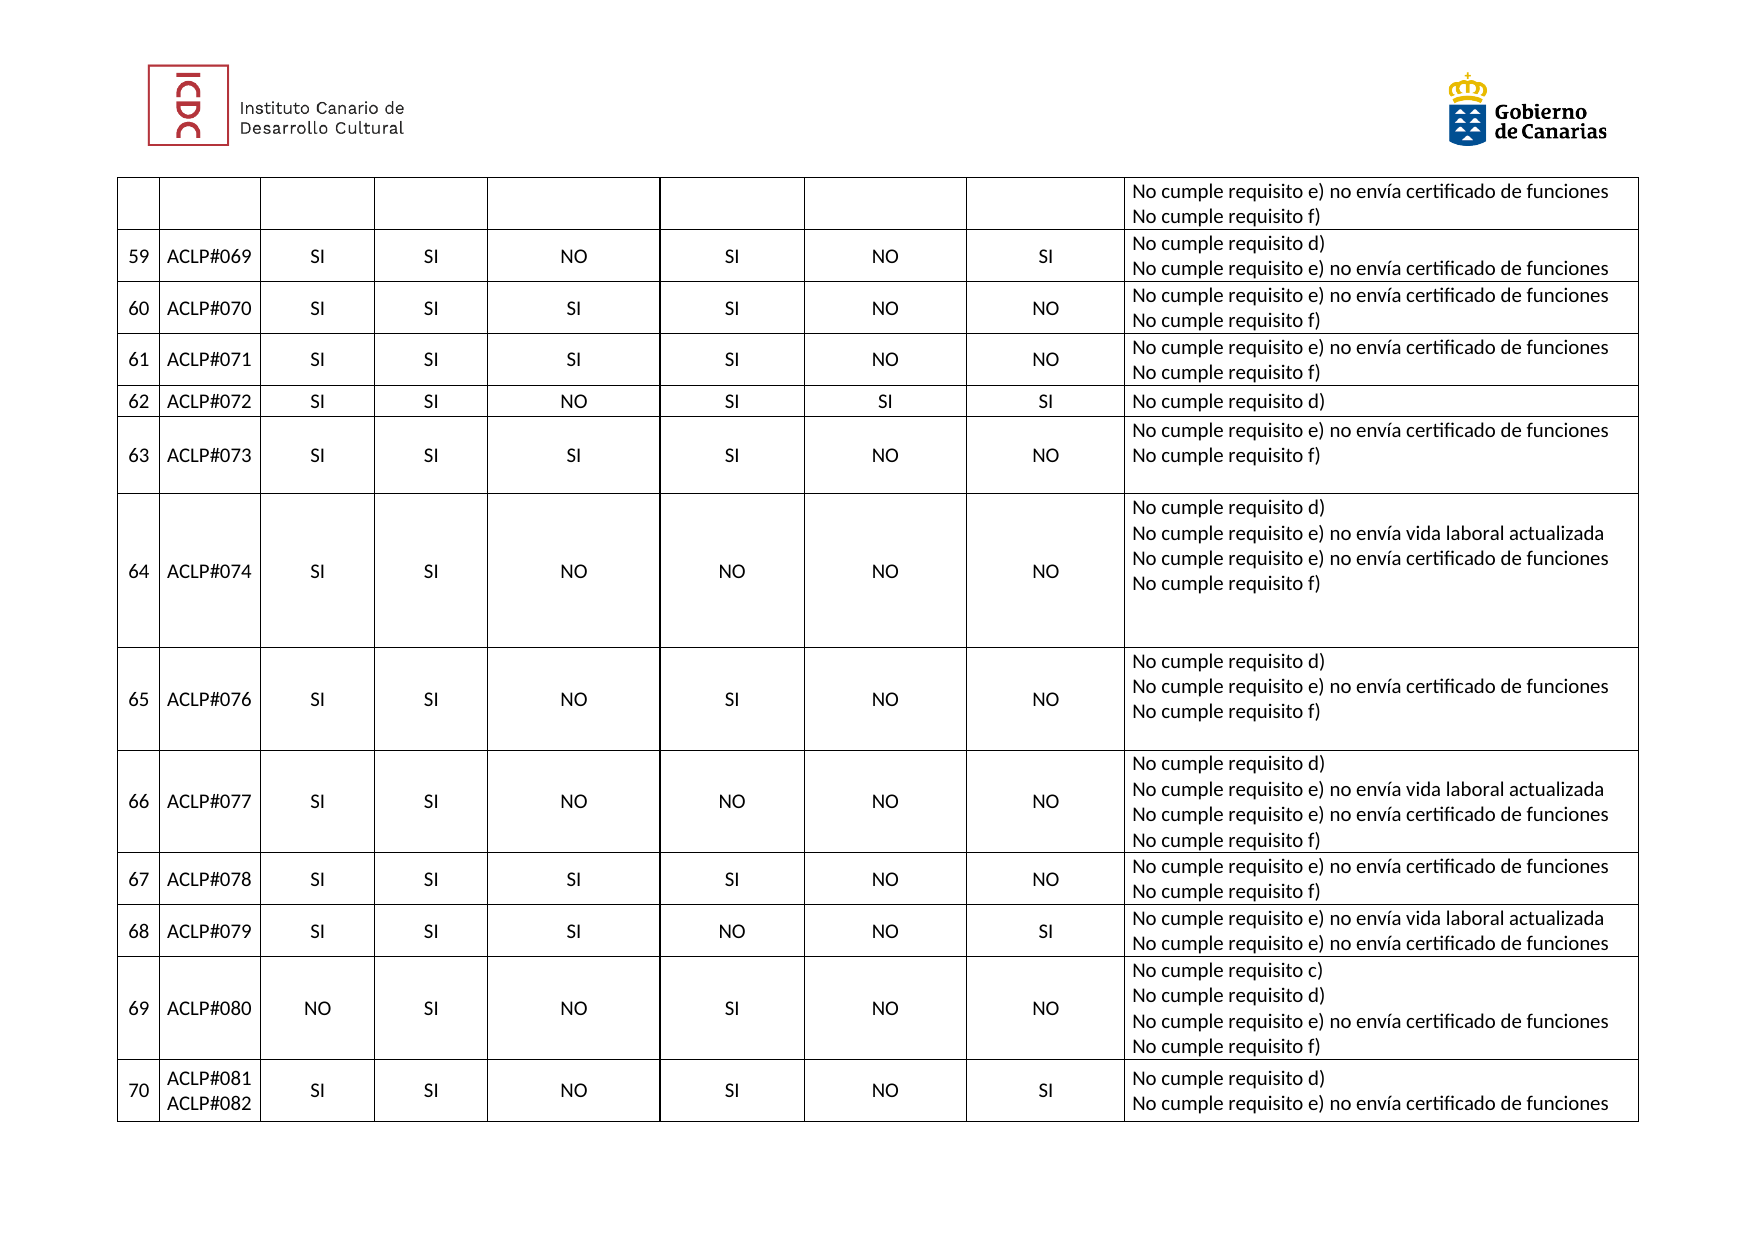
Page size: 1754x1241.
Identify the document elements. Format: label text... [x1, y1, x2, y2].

table_cell No cumple requisito c) No cumple requisito d) No cumple requisito e) no envía certificado de funciones No cumple requisito f) [1125, 957, 1638, 1059]
table_cell NO [967, 853, 1124, 904]
table_cell 64 [118, 494, 159, 647]
table_cell NO [967, 334, 1124, 385]
table_cell SI [661, 386, 804, 416]
table_cell NO [488, 751, 659, 852]
table_cell NO [967, 751, 1124, 852]
table_cell NO [805, 853, 966, 904]
table_cell ACLP#070 [160, 282, 260, 333]
table_cell No cumple requisito e) no envía certificado de funciones No cumple requisito f) [1125, 334, 1638, 385]
table_cell No cumple requisito e) no envía certificado de funciones No cumple requisito f) [1125, 853, 1638, 904]
table_cell ACLP#079 [160, 905, 260, 956]
table_cell NO [261, 957, 374, 1059]
table_cell 59 [118, 230, 159, 281]
table_cell SI [261, 853, 374, 904]
table_cell 60 [118, 282, 159, 333]
table_cell 63 [118, 417, 159, 493]
table_cell SI [375, 905, 487, 956]
table_cell SI [261, 282, 374, 333]
table_cell NO [488, 230, 659, 281]
table_cell NO [805, 648, 966, 749]
table_cell NO [805, 905, 966, 956]
table_cell No cumple requisito d) No cumple requisito e) no envía vida laboral actualizada No cumple requisito e) no envía certificado de funciones No cumple requisito f) [1125, 751, 1638, 852]
table_cell SI [261, 494, 374, 647]
table_cell SI [661, 648, 804, 749]
table_cell ACLP#072 [160, 386, 260, 416]
table_cell No cumple requisito e) no envía certificado de funciones No cumple requisito f) [1125, 282, 1638, 333]
table_cell SI [375, 386, 487, 416]
table_cell NO [805, 1060, 966, 1121]
table_cell SI [261, 1060, 374, 1121]
table_cell SI [375, 648, 487, 749]
table_cell NO [488, 648, 659, 749]
table_cell SI [661, 957, 804, 1059]
table_cell NO [488, 494, 659, 647]
table_cell ACLP#071 [160, 334, 260, 385]
table_cell [661, 178, 804, 229]
table_cell 65 [118, 648, 159, 749]
table_cell No cumple requisito d) [1125, 386, 1638, 416]
table_cell SI [375, 751, 487, 852]
table_cell NO [805, 282, 966, 333]
table_cell 66 [118, 751, 159, 852]
table_cell [967, 178, 1124, 229]
table_cell SI [488, 417, 659, 493]
table_cell SI [488, 905, 659, 956]
table_cell 69 [118, 957, 159, 1059]
table_cell SI [488, 282, 659, 333]
table_cell [160, 178, 260, 229]
table_cell SI [261, 334, 374, 385]
table_cell NO [488, 386, 659, 416]
table_cell SI [375, 230, 487, 281]
table_cell No cumple requisito e) no envía certificado de funciones No cumple requisito f) [1125, 178, 1638, 229]
table_cell SI [375, 957, 487, 1059]
table_cell NO [488, 1060, 659, 1121]
table_cell 62 [118, 386, 159, 416]
table_cell NO [967, 417, 1124, 493]
table_cell NO [661, 494, 804, 647]
table_cell SI [661, 334, 804, 385]
table_cell SI [967, 1060, 1124, 1121]
table_cell NO [967, 282, 1124, 333]
table_cell SI [488, 334, 659, 385]
table_cell SI [661, 1060, 804, 1121]
table_cell NO [967, 957, 1124, 1059]
table_cell [488, 178, 659, 229]
table_cell SI [661, 417, 804, 493]
table_cell [261, 178, 374, 229]
table_cell ACLP#069 [160, 230, 260, 281]
table_cell SI [261, 905, 374, 956]
table_cell SI [375, 853, 487, 904]
table_cell [118, 178, 159, 229]
table_cell NO [805, 334, 966, 385]
table_cell SI [375, 282, 487, 333]
table_cell SI [261, 386, 374, 416]
table_cell SI [261, 417, 374, 493]
table_cell No cumple requisito d) No cumple requisito e) no envía certificado de funciones No cumple requisito f) [1125, 648, 1638, 749]
table_cell ACLP#074 [160, 494, 260, 647]
table_cell 68 [118, 905, 159, 956]
table_cell No cumple requisito d) No cumple requisito e) no envía certificado de funciones [1125, 230, 1638, 281]
table_cell ACLP#073 [160, 417, 260, 493]
table_cell NO [805, 417, 966, 493]
table_cell SI [967, 386, 1124, 416]
table_cell NO [967, 648, 1124, 749]
table_cell NO [661, 751, 804, 852]
table_cell No cumple requisito e) no envía certificado de funciones No cumple requisito f) [1125, 417, 1638, 493]
table_cell No cumple requisito d) No cumple requisito e) no envía vida laboral actualizada No cumple requisito e) no envía certificado de funciones No cumple requisito f) [1125, 494, 1638, 647]
table_cell SI [261, 751, 374, 852]
table_cell ACLP#077 [160, 751, 260, 852]
table_cell SI [375, 1060, 487, 1121]
table_cell 67 [118, 853, 159, 904]
table_cell ACLP#076 [160, 648, 260, 749]
table_cell SI [967, 905, 1124, 956]
table_cell SI [375, 334, 487, 385]
table_cell 70 [118, 1060, 159, 1121]
table_cell SI [375, 417, 487, 493]
table_cell No cumple requisito e) no envía vida laboral actualizada No cumple requisito e) no envía certificado de funciones [1125, 905, 1638, 956]
table_cell NO [805, 494, 966, 647]
table_cell NO [805, 957, 966, 1059]
table_cell SI [805, 386, 966, 416]
table_cell NO [661, 905, 804, 956]
table_cell NO [967, 494, 1124, 647]
table_cell NO [805, 230, 966, 281]
table_cell SI [488, 853, 659, 904]
table_cell SI [661, 853, 804, 904]
table_cell NO [805, 751, 966, 852]
table_cell SI [661, 230, 804, 281]
table_cell SI [375, 494, 487, 647]
table_cell No cumple requisito d) No cumple requisito e) no envía certificado de funciones [1125, 1060, 1638, 1121]
table_cell ACLP#081 ACLP#082 [160, 1060, 260, 1121]
table_cell SI [261, 230, 374, 281]
table_cell 61 [118, 334, 159, 385]
table_cell SI [261, 648, 374, 749]
table_cell [805, 178, 966, 229]
table_cell NO [488, 957, 659, 1059]
table_cell ACLP#080 [160, 957, 260, 1059]
table_cell SI [661, 282, 804, 333]
table_cell ACLP#078 [160, 853, 260, 904]
table_cell SI [967, 230, 1124, 281]
table_cell [375, 178, 487, 229]
